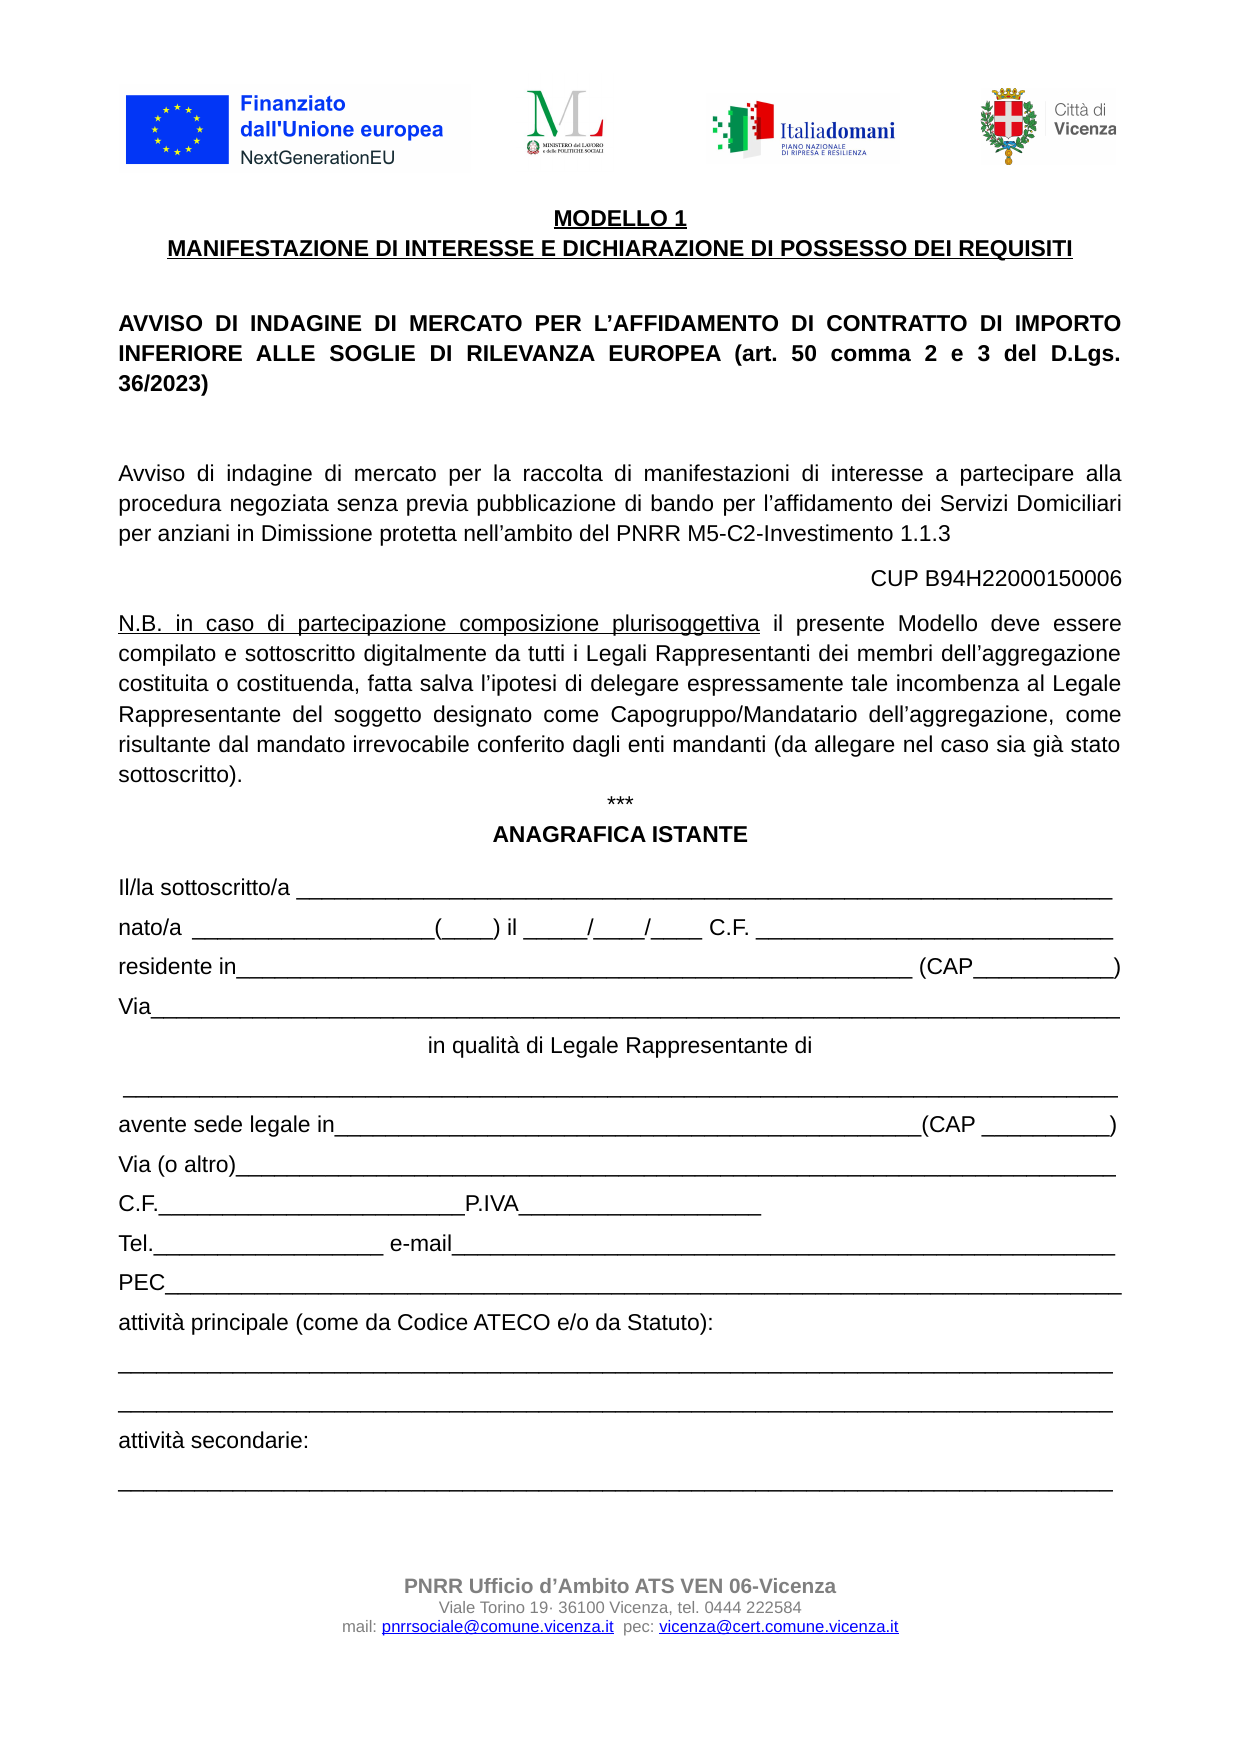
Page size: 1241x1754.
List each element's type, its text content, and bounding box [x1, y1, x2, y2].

text CUP B94H22000150006 [118, 565, 1122, 592]
picture [516, 73, 614, 172]
text in qualità di Legale Rappresentante di ______________________________________________________________________________ [118, 1032, 1122, 1098]
text attività secondarie: ______________________________________________________________________________ [118, 1427, 1122, 1493]
text ANAGRAFICA ISTANTE [118, 821, 1122, 848]
text nato/a ___________________(____) il _____/____/____ C.F. ____________________________ [118, 914, 1122, 940]
text N.B. in caso di partecipazione composizione plurisoggettiva il presente Modello deve essere compilato e sottoscritto digitalmente da tutti i Legali Rappresentanti dei membri dell’aggregazione costituita o costituenda, fatta salva l’ipotesi di delegare espressamente tale incombenza al Legale Rappresentante del soggetto designato come Capogruppo/Mandatario dell’aggregazione, come risultante dal mandato irrevocabile conferito dagli enti mandanti (da allegare nel caso sia già stato sottoscritto). [118, 610, 1122, 787]
text *** [118, 791, 1122, 818]
text ______________________________________________________________________________ [118, 1387, 1122, 1414]
text AVVISO DI INDAGINE DI MERCATO PER L’AFFIDAMENTO DI CONTRATTO DI IMPORTO INFERIORE ALLE SOGLIE DI RILEVANZA EUROPEA (art. 50 comma 2 e 3 del D.Lgs. 36/2023) [118, 310, 1122, 397]
picture [706, 93, 900, 164]
text MANIFESTAZIONE DI INTERESSE E DICHIARAZIONE DI POSSESSO DEI REQUISITI [118, 235, 1122, 261]
text ______________________________________________________________________________ [118, 1348, 1122, 1374]
text C.F.________________________P.IVA___________________ [118, 1190, 1122, 1216]
text Tel.__________________ e-mail____________________________________________________ PEC___________________________________________________________________________ [118, 1229, 1122, 1295]
text MODELLO 1 [118, 204, 1122, 231]
text attività principale (come da Codice ATECO e/o da Statuto): [118, 1308, 1122, 1335]
text residente in_____________________________________________________ (CAP___________) Via____________________________________________________________________________ [118, 953, 1122, 1019]
text Il/la sottoscritto/a ________________________________________________________________ [118, 874, 1122, 901]
picture [980, 88, 1117, 165]
text avente sede legale in______________________________________________(CAP __________) Via (o altro)_____________________________________________________________________ [118, 1111, 1122, 1177]
picture [118, 84, 471, 173]
text Avviso di indagine di mercato per la raccolta di manifestazioni di interesse a partecipare alla procedura negoziata senza previa pubblicazione di bando per l’affidamento dei Servizi Domiciliari per anziani in Dimissione protetta nell’ambito del PNRR M5-C2-Investimento 1.1.3 [118, 460, 1122, 547]
